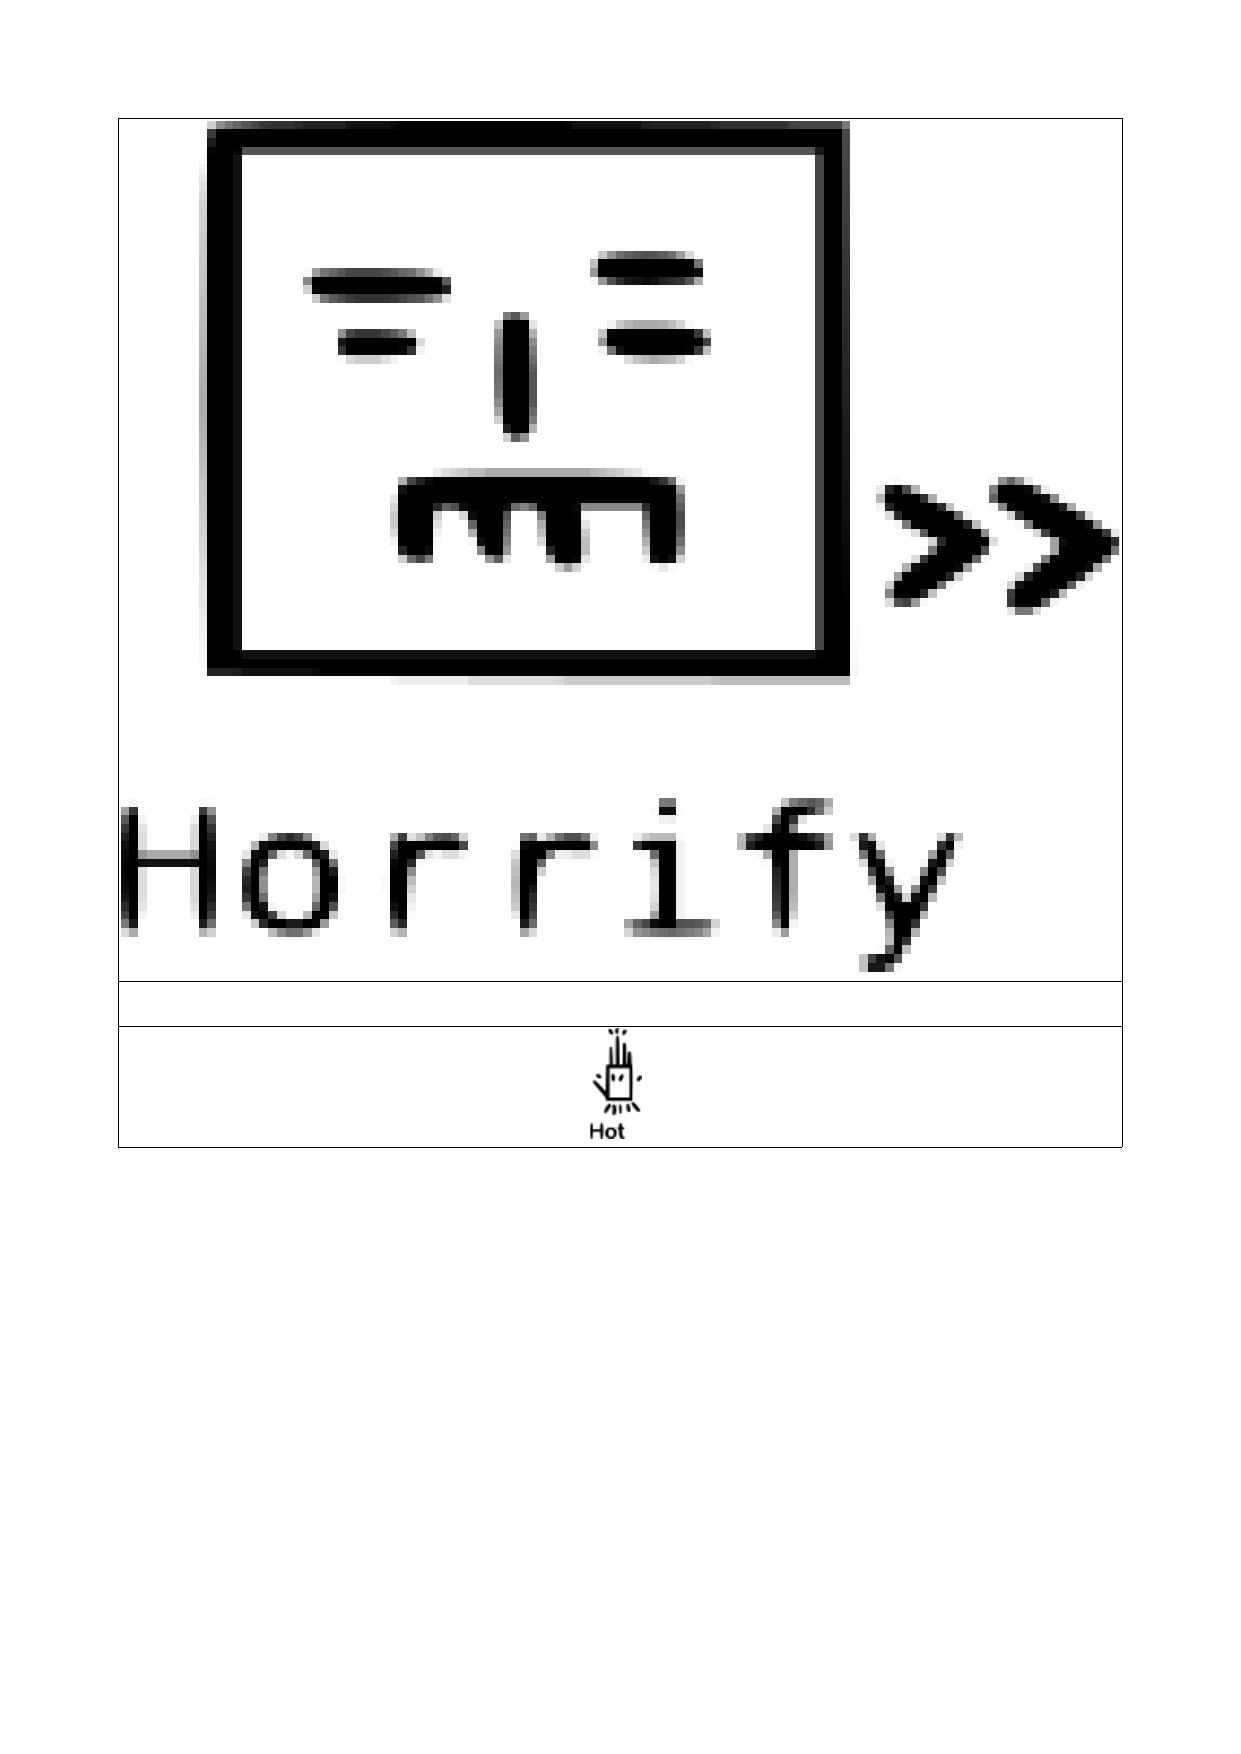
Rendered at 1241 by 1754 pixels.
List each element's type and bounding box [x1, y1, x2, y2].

picture [590, 1028, 642, 1139]
table_cell [119, 982, 1122, 1026]
table_cell [119, 119, 1122, 981]
table_cell [119, 1027, 1122, 1147]
picture [121, 121, 1120, 972]
